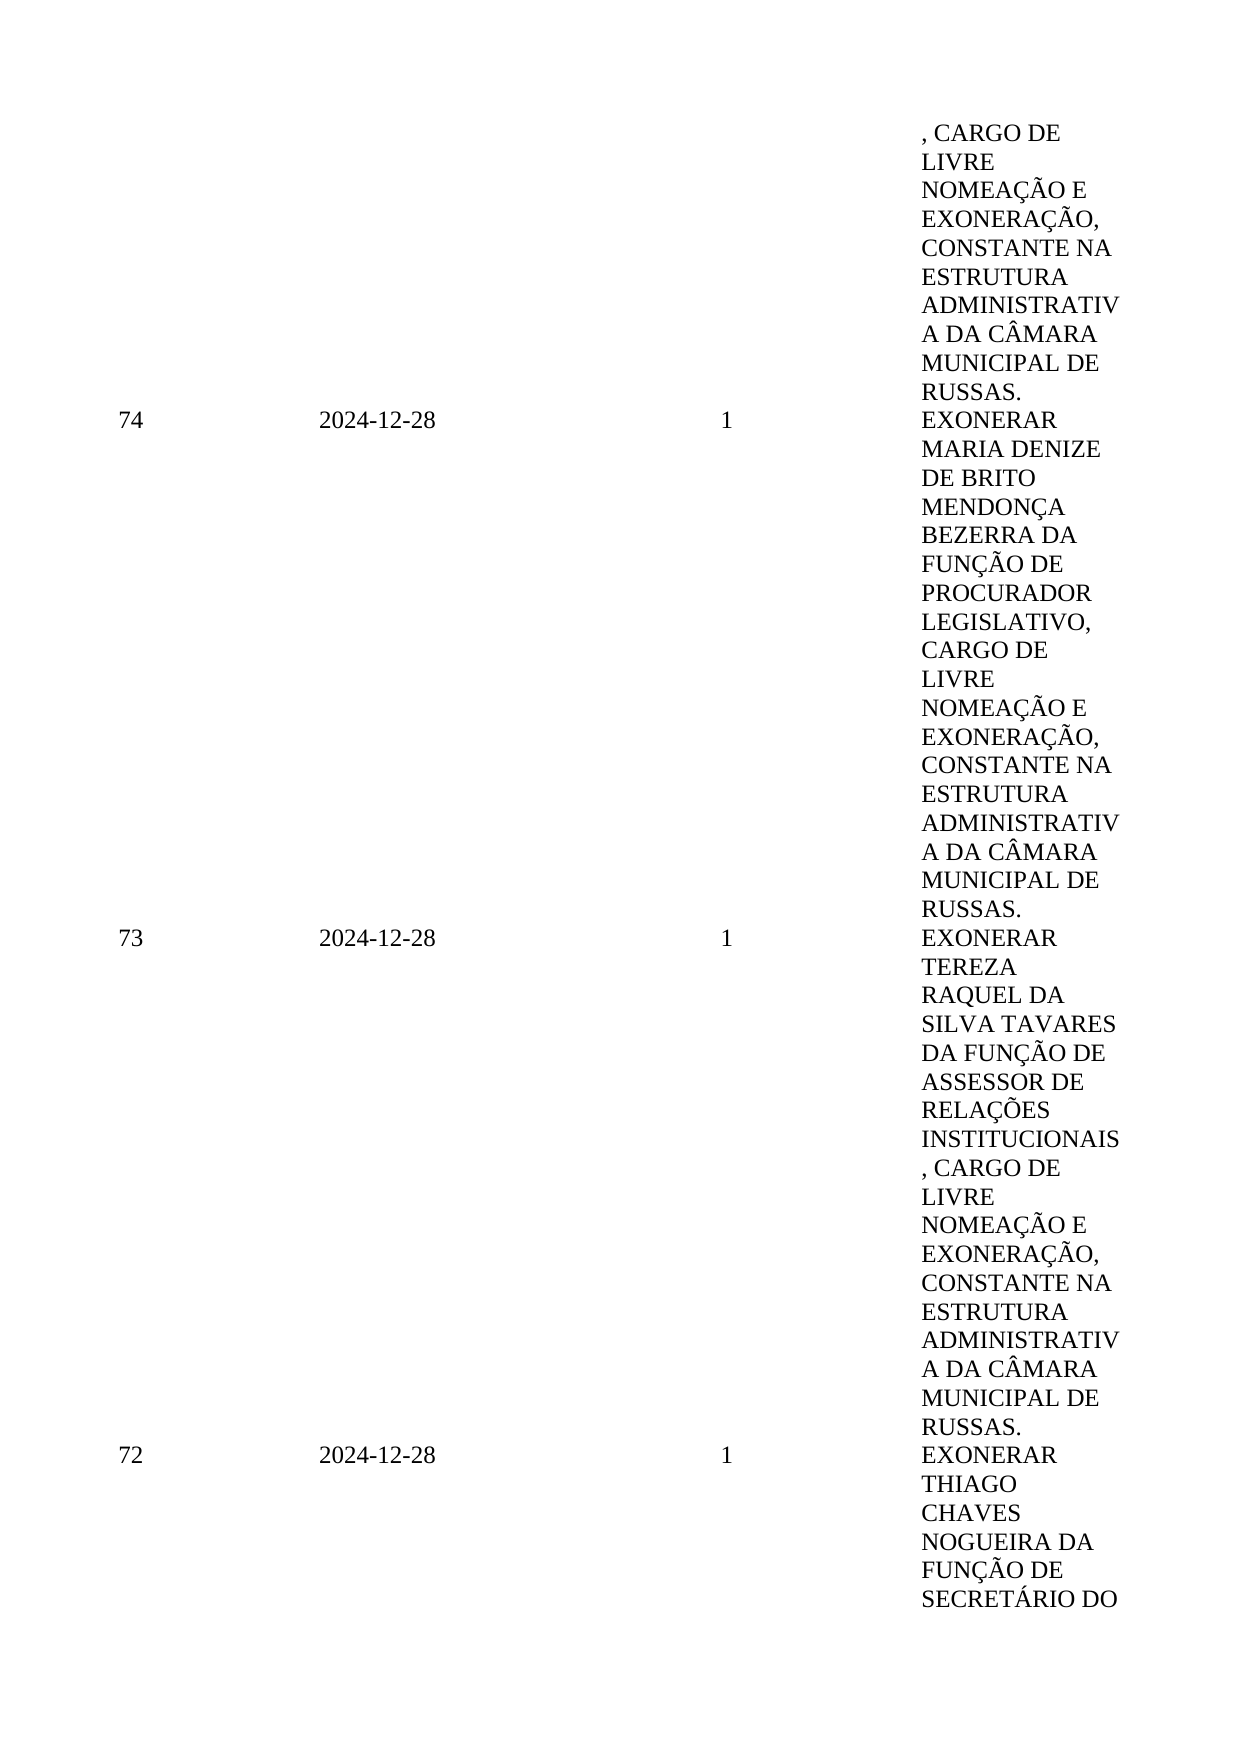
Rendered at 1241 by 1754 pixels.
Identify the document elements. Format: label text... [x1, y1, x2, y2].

table_cell , CARGO DE LIVRE NOMEAÇÃO E EXONERAÇÃO, CONSTANTE NA ESTRUTURA ADMINISTRATIVA DA CÂMARA MUNICIPAL DE RUSSAS. [921, 118, 1122, 406]
table_cell EXONERAR THIAGO CHAVES NOGUEIRA DA FUNÇÃO DE SECRETÁRIO DO [921, 1441, 1122, 1613]
table_cell 72 [118, 1441, 319, 1613]
table_cell [520, 923, 720, 1441]
table_cell [520, 1441, 720, 1613]
table_cell 1 [720, 406, 921, 923]
table_cell 2024-12-28 [319, 406, 519, 923]
table_cell 74 [118, 406, 319, 923]
table_cell EXONERAR MARIA DENIZE DE BRITO MENDONÇA BEZERRA DA FUNÇÃO DE PROCURADOR LEGISLATIVO, CARGO DE LIVRE NOMEAÇÃO E EXONERAÇÃO, CONSTANTE NA ESTRUTURA ADMINISTRATIVA DA CÂMARA MUNICIPAL DE RUSSAS. [921, 406, 1122, 923]
table_cell [720, 118, 921, 406]
table_cell [520, 406, 720, 923]
table_cell 1 [720, 1441, 921, 1613]
table_cell [520, 118, 720, 406]
table_cell [319, 118, 519, 406]
table_cell 2024-12-28 [319, 1441, 519, 1613]
table_cell [118, 118, 319, 406]
table_cell 73 [118, 923, 319, 1441]
table_cell 1 [720, 923, 921, 1441]
table_cell EXONERAR TEREZA RAQUEL DA SILVA TAVARES DA FUNÇÃO DE ASSESSOR DE RELAÇÕES INSTITUCIONAIS, CARGO DE LIVRE NOMEAÇÃO E EXONERAÇÃO, CONSTANTE NA ESTRUTURA ADMINISTRATIVA DA CÂMARA MUNICIPAL DE RUSSAS. [921, 923, 1122, 1441]
table_cell 2024-12-28 [319, 923, 519, 1441]
